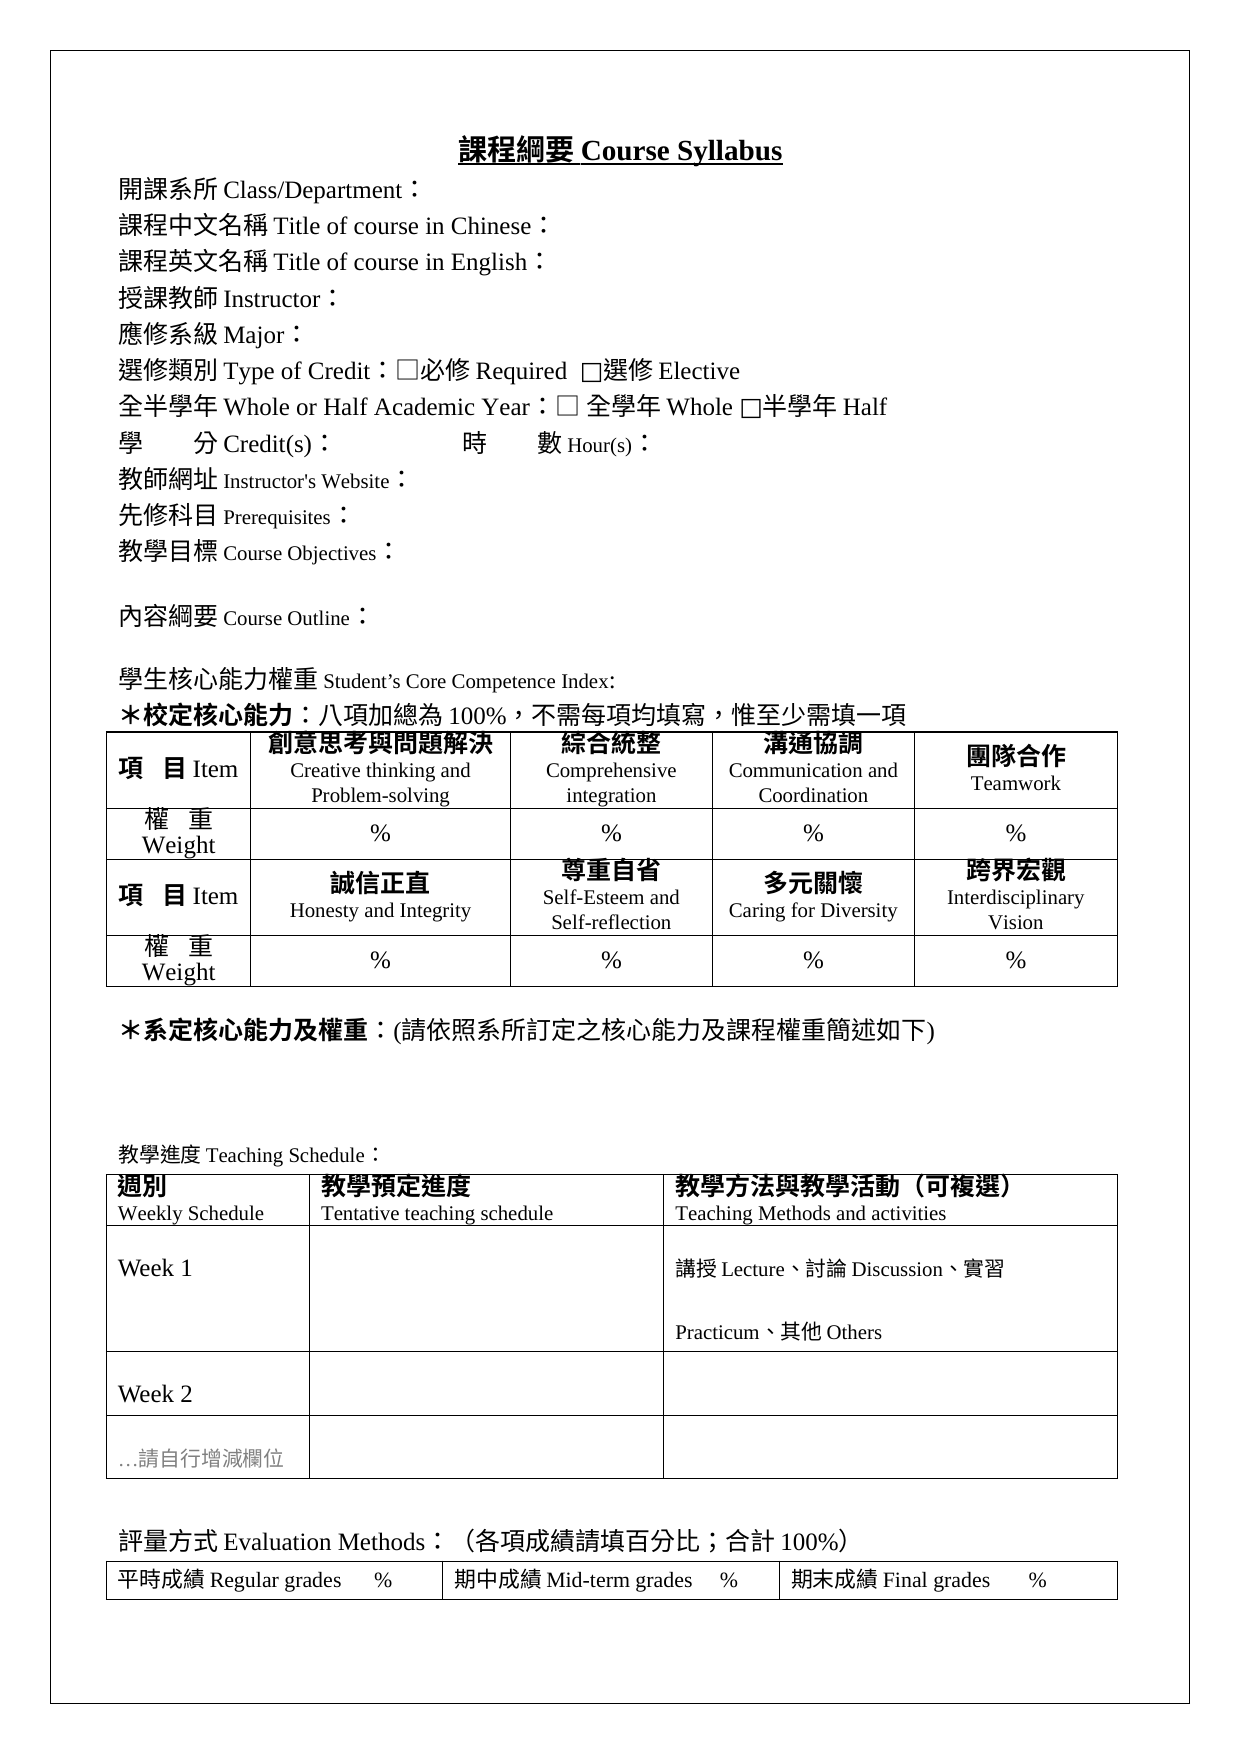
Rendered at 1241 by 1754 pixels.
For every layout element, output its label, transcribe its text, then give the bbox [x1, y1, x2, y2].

table_cell % [915, 809, 1117, 858]
table_cell % [915, 936, 1117, 986]
table_cell % [511, 809, 712, 858]
table_cell % [511, 936, 712, 986]
table_cell 尊重自省 Self-Esteem and Self-reflection [511, 860, 712, 934]
text 教學目標Course Objectives： [118, 532, 1122, 568]
table_header 教學預定進度 Tentative teaching schedule [310, 1175, 663, 1225]
text 開課系所Class/Department： [118, 169, 1122, 206]
table_cell % [251, 809, 510, 858]
table_header 團隊合作 Teamwork [915, 733, 1117, 807]
text 學生核心能力權重Student’s Core Competence Index: [118, 662, 1122, 695]
table_header 創意思考與問題解決 Creative thinking and Problem-solving [251, 733, 510, 807]
text 內容綱要Course Outline： [118, 597, 1122, 633]
table_header 項 目Item [107, 733, 250, 807]
table_header 教學方法與教學活動（可複選） Teaching Methods and activities [664, 1175, 1117, 1225]
table_cell [310, 1416, 663, 1478]
table_header 平時成績Regular grades % [107, 1562, 442, 1599]
table_cell % [713, 809, 914, 858]
table_header 溝通協調 Communication and Coordination [713, 733, 914, 807]
table_header 綜合統整 Comprehensive integration [511, 733, 712, 807]
table_cell 項 目Item [107, 860, 250, 934]
table_cell 多元關懷 Caring for Diversity [713, 860, 914, 934]
table_header 期中成績Mid-term grades % [443, 1562, 779, 1599]
text 先修科目Prerequisites： [118, 496, 1122, 532]
table_cell Week 1 [107, 1226, 309, 1351]
table_cell Week 2 [107, 1352, 309, 1415]
text 評量方式Evaluation Methods：（各項成績請填百分比；合計100%） [118, 1498, 1122, 1561]
table_cell 講授Lecture、討論Discussion、實習Practicum、其他Others [664, 1226, 1117, 1351]
table_cell …請自行增減欄位 [107, 1416, 309, 1478]
text 教學進度Teaching Schedule： [118, 1112, 1122, 1174]
text ＊系定核心能力及權重：(請依照系所訂定之核心能力及課程權重簡述如下) [118, 987, 1122, 1049]
table_cell [310, 1352, 663, 1415]
text 授課教師Instructor： [118, 278, 1122, 314]
table_cell 誠信正直 Honesty and Integrity [251, 860, 510, 934]
text 選修類別Type of Credit：□必修Required □選修Elective [118, 351, 1122, 387]
table_cell [664, 1352, 1117, 1415]
table_cell [664, 1416, 1117, 1478]
table_cell 權 重Weight [107, 936, 250, 986]
text 課程英文名稱Title of course in English： [118, 242, 1122, 278]
text 應修系級Major： [118, 314, 1122, 351]
table_cell 跨界宏觀 Interdisciplinary Vision [915, 860, 1117, 934]
table_header 週別 Weekly Schedule [107, 1175, 309, 1225]
text 學 分Credit(s)： 時 數Hour(s)： [118, 423, 1122, 459]
table_cell % [251, 936, 510, 986]
text 教師網址Instructor's Website： [118, 459, 1122, 496]
table_header 期末成績Final grades % [780, 1562, 1117, 1599]
text 全半學年Whole or Half Academic Year：□ 全學年Whole □半學年Half [118, 387, 1122, 423]
table_cell 權 重Weight [107, 809, 250, 858]
table_cell % [713, 936, 914, 986]
table_cell [310, 1226, 663, 1351]
text ＊校定核心能力：八項加總為100%，不需每項均填寫，惟至少需填一項 [118, 695, 1122, 731]
text 課程中文名稱Title of course in Chinese： [118, 206, 1122, 242]
text 課程綱要Course Syllabus [118, 127, 1122, 169]
